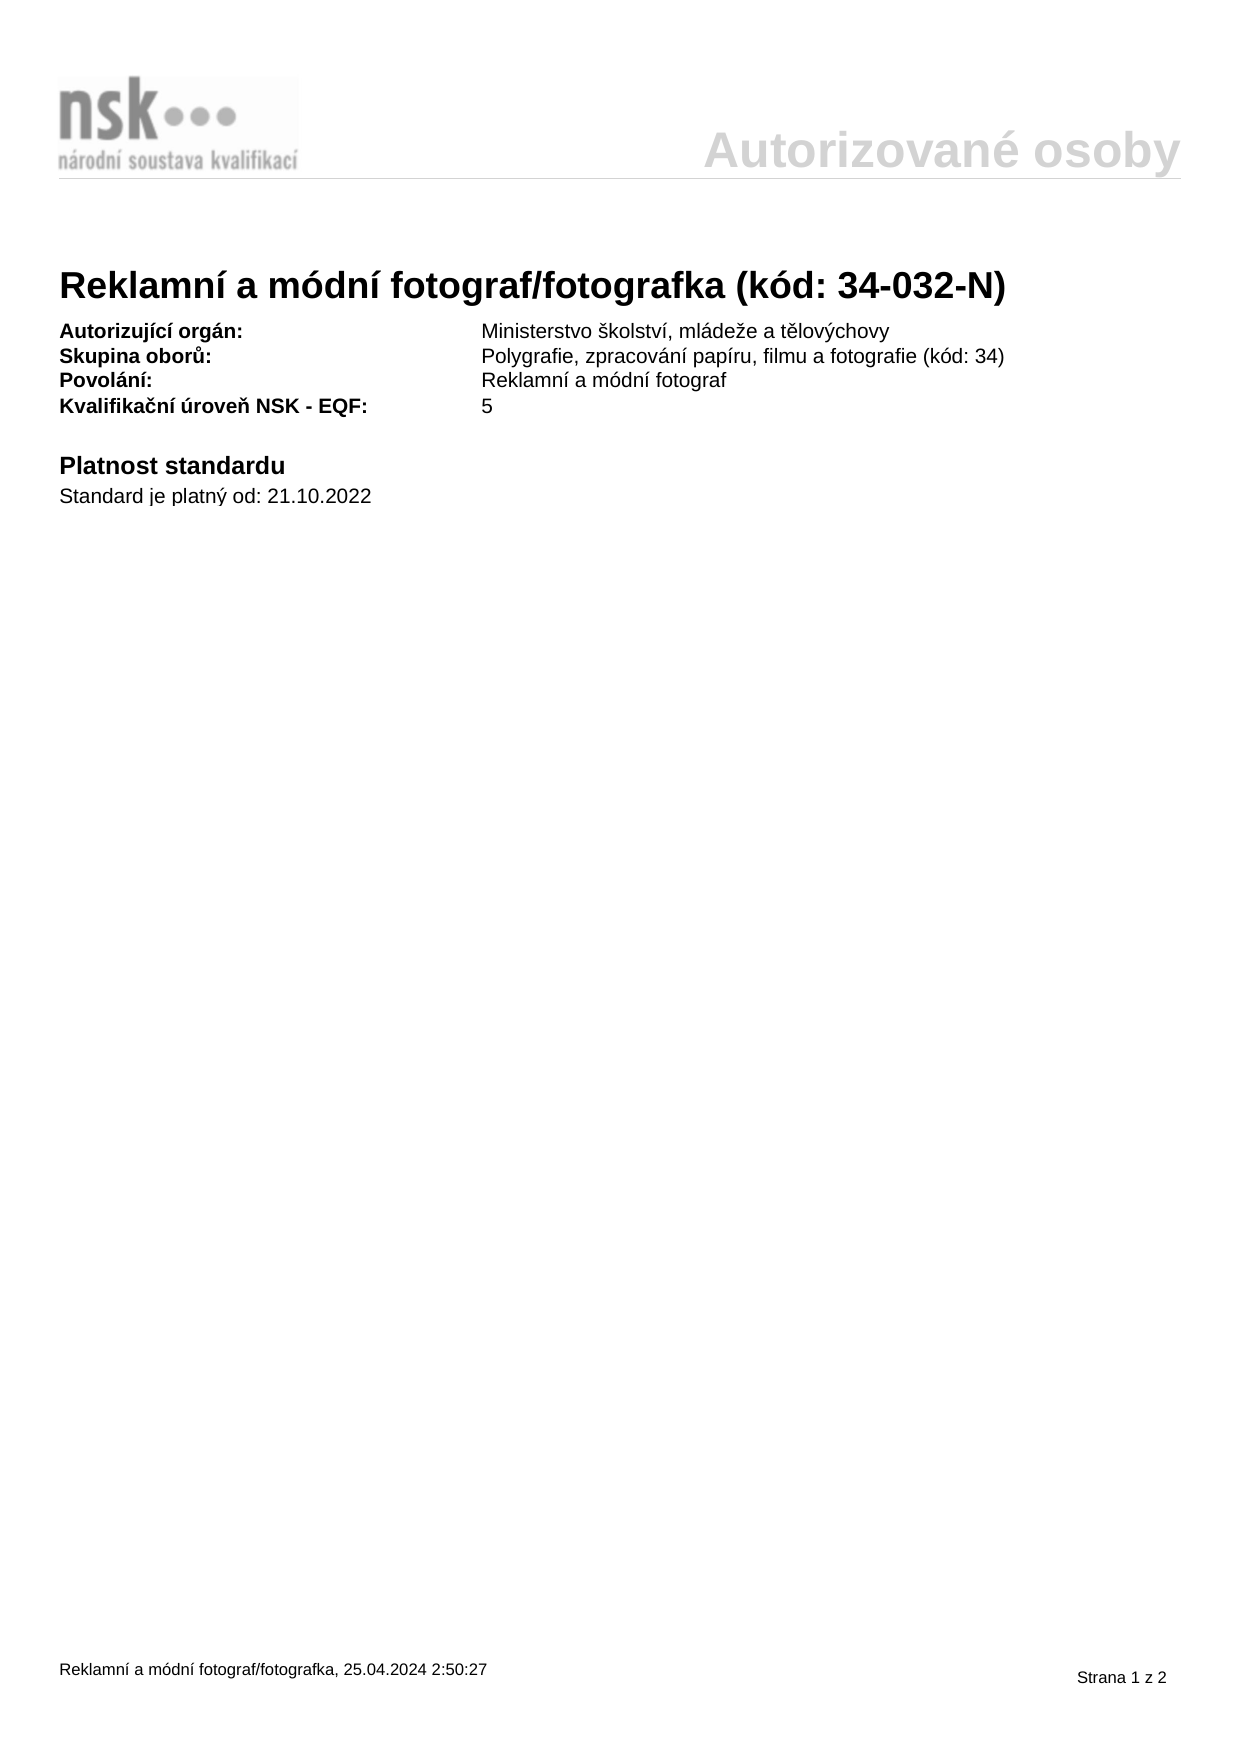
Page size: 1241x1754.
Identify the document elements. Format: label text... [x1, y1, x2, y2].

table_cell [481, 196, 617, 224]
table_cell Standard je platný od: 21.10.2022 [59, 484, 1181, 506]
table_cell [119, 196, 481, 224]
table_cell [481, 172, 617, 178]
table_cell [618, 1384, 626, 1659]
table_cell Reklamní a módní fotograf/fotografka, 25.04.2024 2:50:27 [59, 1660, 860, 1696]
table_cell [618, 506, 626, 806]
table_cell [1167, 806, 1181, 1106]
table_cell [618, 418, 626, 447]
table_cell [626, 307, 860, 319]
table_cell [119, 806, 481, 1106]
table_cell [860, 806, 886, 1106]
table_cell [1167, 1106, 1181, 1383]
table_cell [119, 307, 481, 319]
table_cell [59, 1384, 119, 1659]
table_cell [626, 506, 860, 806]
table_cell [618, 1106, 626, 1383]
table_cell [119, 1106, 481, 1383]
table_cell [886, 1106, 1167, 1383]
table_cell [626, 1106, 860, 1383]
table_cell [119, 172, 481, 178]
table_cell [59, 307, 119, 319]
table_cell [626, 806, 860, 1106]
table_cell [59, 1106, 119, 1383]
table_cell [59, 806, 119, 1106]
table_cell [59, 172, 119, 178]
table_cell [860, 1384, 886, 1659]
table_cell [1167, 1660, 1181, 1696]
table_cell [618, 196, 626, 224]
table_cell [1167, 196, 1181, 224]
table_cell [618, 307, 626, 319]
table_cell [860, 418, 886, 447]
table_cell [860, 1106, 886, 1383]
table_cell [618, 172, 626, 178]
table_cell [860, 506, 886, 806]
table_cell [59, 196, 119, 224]
table_cell [886, 418, 1167, 447]
table_cell 5 [481, 394, 1181, 417]
table_cell [1167, 307, 1181, 319]
table_cell [481, 418, 617, 447]
table_cell [481, 307, 617, 319]
table_cell [1167, 1384, 1181, 1659]
table_cell Povolání: [59, 368, 481, 392]
table_cell [886, 307, 1167, 319]
table_cell Ministerstvo školství, mládeže a tělovýchovy [481, 319, 1181, 344]
table_cell [886, 806, 1167, 1106]
table_cell [1167, 506, 1181, 806]
table_cell Strana 1 z 2 [860, 1660, 1167, 1696]
table_cell [59, 506, 119, 806]
table_cell [860, 307, 886, 319]
picture [57, 59, 619, 172]
table_cell Skupina oborů: [59, 344, 481, 368]
table_cell [860, 196, 886, 224]
table_cell Polygrafie, zpracování papíru, filmu a fotografie (kód: 34) [481, 344, 1181, 368]
table_cell [481, 1384, 617, 1659]
table_cell [886, 1384, 1167, 1659]
table_header [619, 59, 626, 172]
table_cell [481, 1106, 617, 1383]
table_cell [1167, 418, 1181, 447]
table_cell Platnost standardu [59, 448, 1181, 483]
table_cell [119, 418, 481, 447]
table_cell [481, 806, 617, 1106]
table_cell [481, 506, 617, 806]
table_cell [626, 1384, 860, 1659]
table_cell Kvalifikační úroveň NSK - EQF: [59, 394, 481, 417]
table_header Autorizované osoby [626, 59, 1181, 178]
table_cell [626, 196, 860, 224]
table_cell Autorizující orgán: [59, 319, 481, 343]
table_cell Reklamní a módní fotograf/fotografka (kód: 34-032-N) [59, 224, 1181, 307]
table_cell Reklamní a módní fotograf [481, 368, 1181, 393]
table_cell [119, 506, 481, 806]
table_cell [618, 806, 626, 1106]
table_cell [886, 506, 1167, 806]
table_cell [59, 179, 1181, 196]
table_cell [886, 196, 1167, 224]
table_cell [119, 1384, 481, 1659]
table_cell [59, 418, 119, 447]
table_cell [626, 418, 860, 447]
